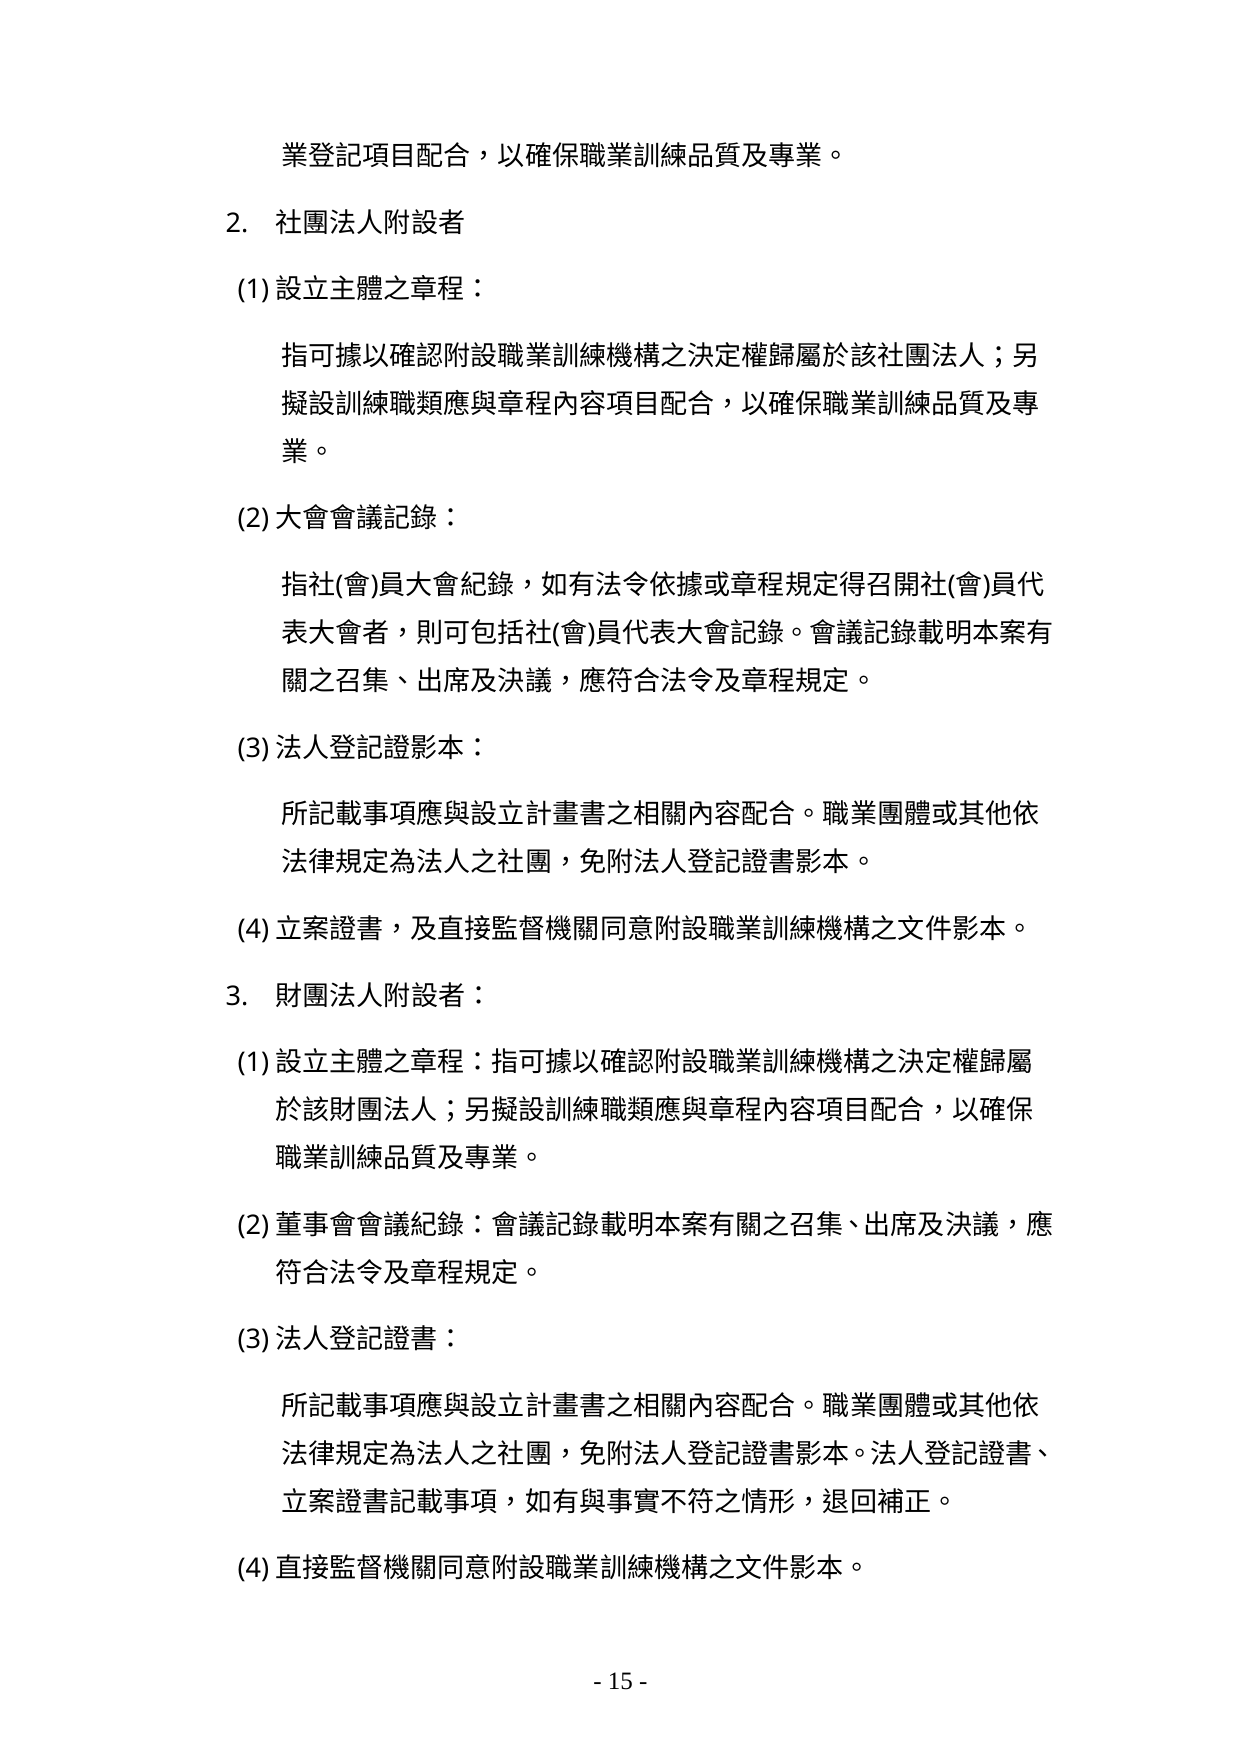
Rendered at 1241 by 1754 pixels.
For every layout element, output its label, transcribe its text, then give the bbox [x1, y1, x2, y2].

text 指社(會)員大會紀錄，如有法令依據或章程規定得召開社(會)員代表大會者，則可包括社(會)員代表大會記錄。會議記錄載明本案有關之召集、出席及決議，應符合法令及章程規定。 [281, 556, 1053, 700]
list 設立主體之章程：指可據以確認附設職業訓練機構之決定權歸屬於該財團法人；另擬設訓練職類應與章程內容項目配合，以確保職業訓練品質及專業。 [237, 1033, 1053, 1177]
list 大會會議記錄： [237, 489, 1053, 537]
list 法人登記證書： [237, 1310, 1053, 1358]
text 指可據以確認附設職業訓練機構之決定權歸屬於該社團法人；另擬設訓練職類應與章程內容項目配合，以確保職業訓練品質及專業。 [281, 327, 1053, 471]
text 所記載事項應與設立計畫書之相關內容配合。職業團體或其他依法律規定為法人之社團，免附法人登記證書影本。法人登記證書、立案證書記載事項，如有與事實不符之情形，退回補正。 [281, 1377, 1053, 1521]
list 直接監督機關同意附設職業訓練機構之文件影本。 [237, 1539, 1053, 1587]
list 設立主體之章程： [237, 260, 1053, 308]
list 社團法人附設者 [225, 194, 1053, 242]
text 業登記項目配合，以確保職業訓練品質及專業。 [281, 127, 1053, 175]
text 所記載事項應與設立計畫書之相關內容配合。職業團體或其他依法律規定為法人之社團，免附法人登記證書影本。 [281, 785, 1053, 881]
list 董事會會議紀錄：會議記錄載明本案有關之召集、出席及決議，應符合法令及章程規定。 [237, 1196, 1053, 1292]
list 立案證書，及直接監督機關同意附設職業訓練機構之文件影本。 [237, 900, 1053, 948]
list 法人登記證影本： [237, 719, 1053, 767]
list 財團法人附設者： [225, 967, 1053, 1014]
